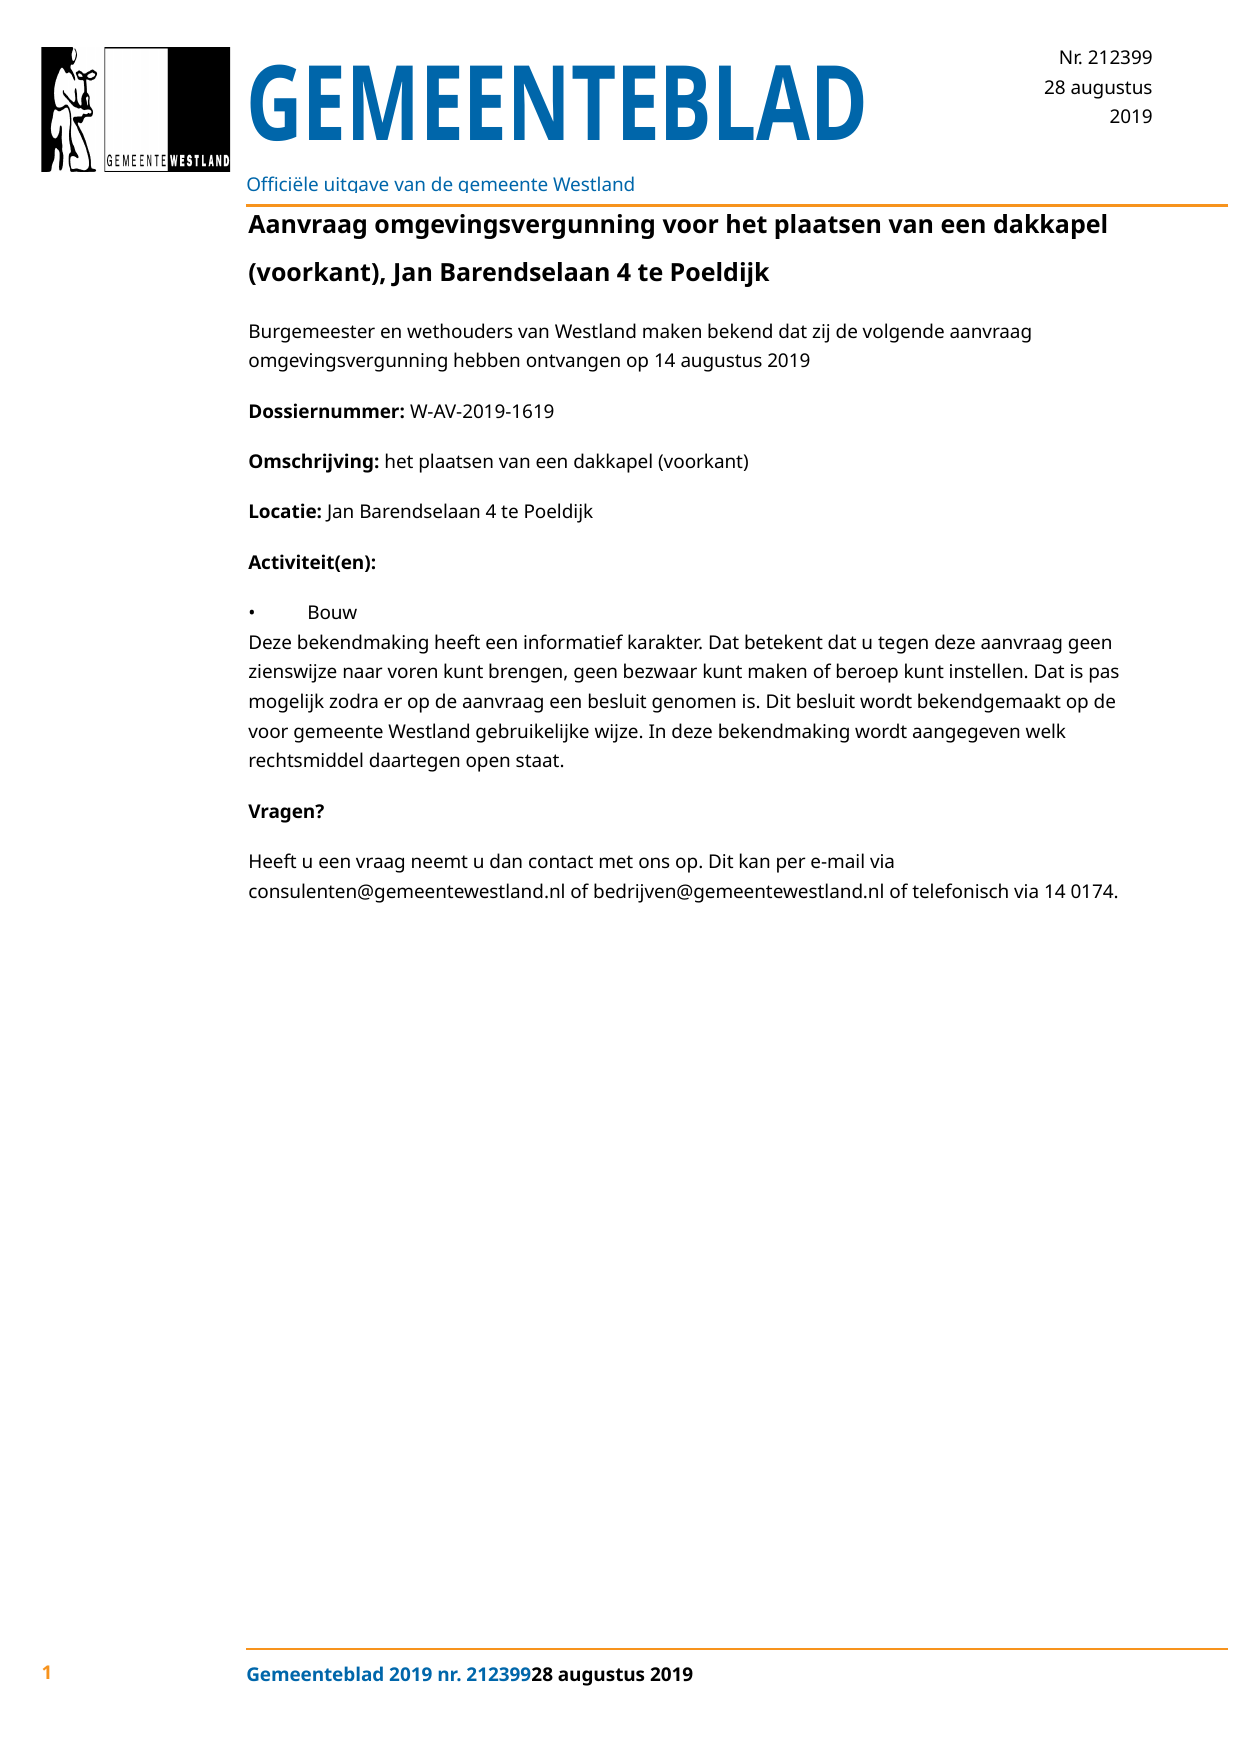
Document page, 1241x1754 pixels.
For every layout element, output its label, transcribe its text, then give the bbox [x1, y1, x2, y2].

text Deze bekendmaking heeft een informatief karakter. Dat betekent dat u tegen deze aanvraag geen zienswijze naar voren kunt brengen, geen bezwaar kunt maken of beroep kunt instellen. Dat is pas mogelijk zodra er op de aanvraag een besluit genomen is. Dit besluit wordt bekendgemaakt op de voor gemeente Westland gebruikelijke wijze. In deze bekendmaking wordt aangegeven welk rechtsmiddel daartegen open staat. [248, 629, 1152, 773]
text Omschrijving: het plaatsen van een dakkapel (voorkant) [248, 448, 1152, 474]
text Activiteit(en): [248, 549, 1152, 575]
text Locatie: Jan Barendselaan 4 te Poeldijk [248, 499, 1152, 524]
list Bouw [248, 599, 1152, 625]
text Aanvraag omgevingsvergunning voor het plaatsen van een dakkapel (voorkant), Jan Barendselaan 4 te Poeldijk [248, 207, 1152, 288]
text Burgemeester en wethouders van Westland maken bekend dat zij de volgende aanvraag omgevingsvergunning hebben ontvangen op 14 augustus 2019 [248, 318, 1152, 373]
text Dossiernummer: W-AV-2019-1619 [248, 398, 1152, 424]
picture [41, 47, 231, 172]
text Heeft u een vraag neemt u dan contact met ons op. Dit kan per e-mail via consulenten@gemeentewestland.nl of bedrijven@gemeentewestland.nl of telefonisch via 14 0174. [248, 848, 1152, 904]
text Vragen? [248, 798, 1152, 824]
